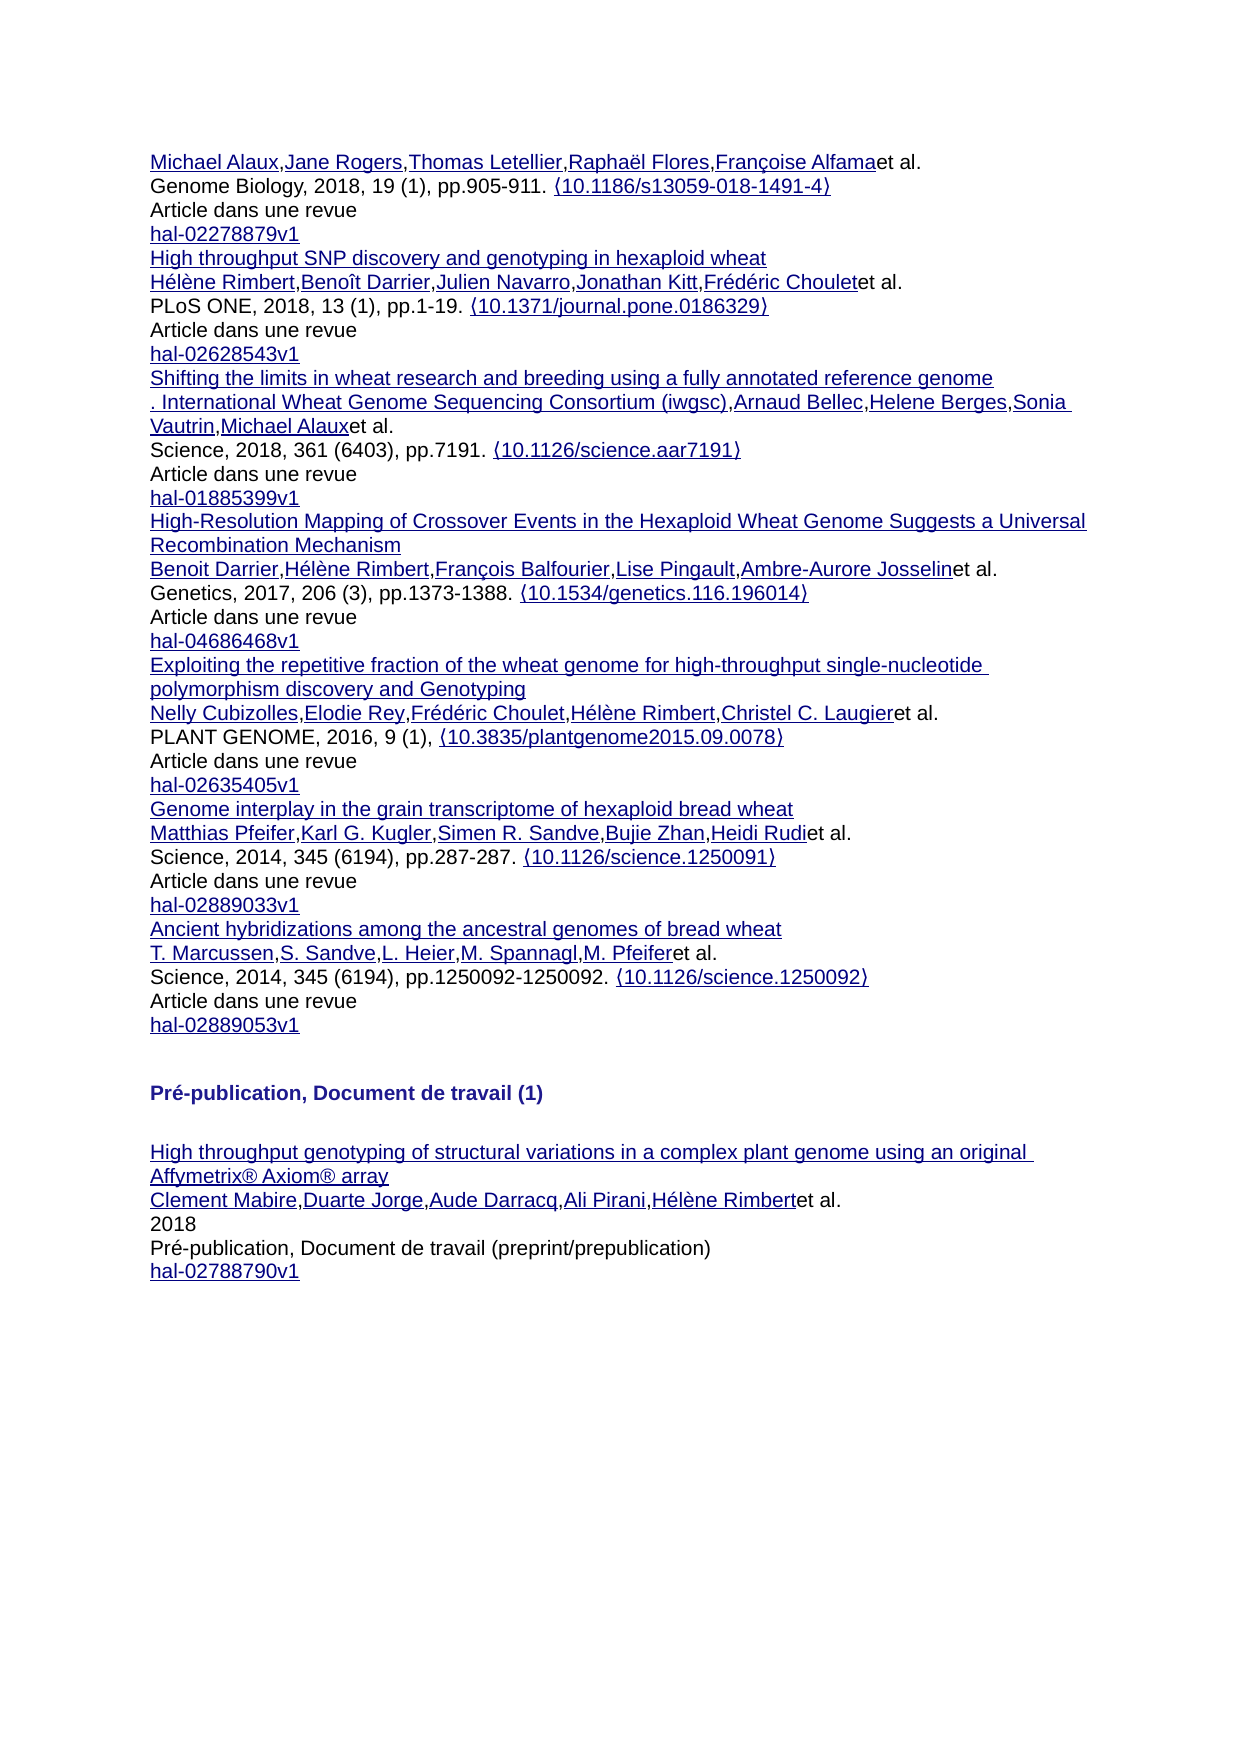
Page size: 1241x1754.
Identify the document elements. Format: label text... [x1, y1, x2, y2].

table_cell Michael Alaux,Jane Rogers,Thomas Letellier,Raphaël Flores,Françoise Alfamaet al. Genome Biology, 2018, 19 (1), pp.905-911. ⟨10.1186/s13059-018-1491-4⟩ Article dans une revue hal-02278879v1 [150, 150, 1090, 246]
table_cell Genome interplay in the grain transcriptome of hexaploid bread wheat Matthias Pfeifer,Karl G. Kugler,Simen R. Sandve,Bujie Zhan,Heidi Rudiet al. Science, 2014, 345 (6194), pp.287-287. ⟨10.1126/science.1250091⟩ Article dans une revue hal-02889033v1 [150, 797, 1090, 917]
subtitle Pré-publication, Document de travail (1) [150, 1081, 1090, 1105]
table_cell High throughput SNP discovery and genotyping in hexaploid wheat Hélène Rimbert,Benoît Darrier,Julien Navarro,Jonathan Kitt,Frédéric Chouletet al. PLoS ONE, 2018, 13 (1), pp.1-19. ⟨10.1371/journal.pone.0186329⟩ Article dans une revue hal-02628543v1 [150, 246, 1090, 366]
table_header High throughput genotyping of structural variations in a complex plant genome using an original Affymetrix® Axiom® array Clement Mabire,Duarte Jorge,Aude Darracq,Ali Pirani,Hélène Rimbertet al. 2018 Pré-publication, Document de travail (preprint/prepublication) hal-02788790v1 [150, 1140, 1090, 1283]
table_cell Exploiting the repetitive fraction of the wheat genome for high-throughput single-nucleotide polymorphism discovery and Genotyping Nelly Cubizolles,Elodie Rey,Frédéric Choulet,Hélène Rimbert,Christel C. Laugieret al. PLANT GENOME, 2016, 9 (1), ⟨10.3835/plantgenome2015.09.0078⟩ Article dans une revue hal-02635405v1 [150, 653, 1090, 797]
table_cell Shifting the limits in wheat research and breeding using a fully annotated reference genome . International Wheat Genome Sequencing Consortium (iwgsc),Arnaud Bellec,Helene Berges,Sonia Vautrin,Michael Alauxet al. Science, 2018, 361 (6403), pp.7191. ⟨10.1126/science.aar7191⟩ Article dans une revue hal-01885399v1 [150, 366, 1090, 509]
table_cell Ancient hybridizations among the ancestral genomes of bread wheat T. Marcussen,S. Sandve,L. Heier,M. Spannagl,M. Pfeiferet al. Science, 2014, 345 (6194), pp.1250092-1250092. ⟨10.1126/science.1250092⟩ Article dans une revue hal-02889053v1 [150, 917, 1090, 1036]
table_cell High-Resolution Mapping of Crossover Events in the Hexaploid Wheat Genome Suggests a Universal Recombination Mechanism Benoit Darrier,Hélène Rimbert,François Balfourier,Lise Pingault,Ambre-Aurore Josselinet al. Genetics, 2017, 206 (3), pp.1373-1388. ⟨10.1534/genetics.116.196014⟩ Article dans une revue hal-04686468v1 [150, 509, 1090, 653]
